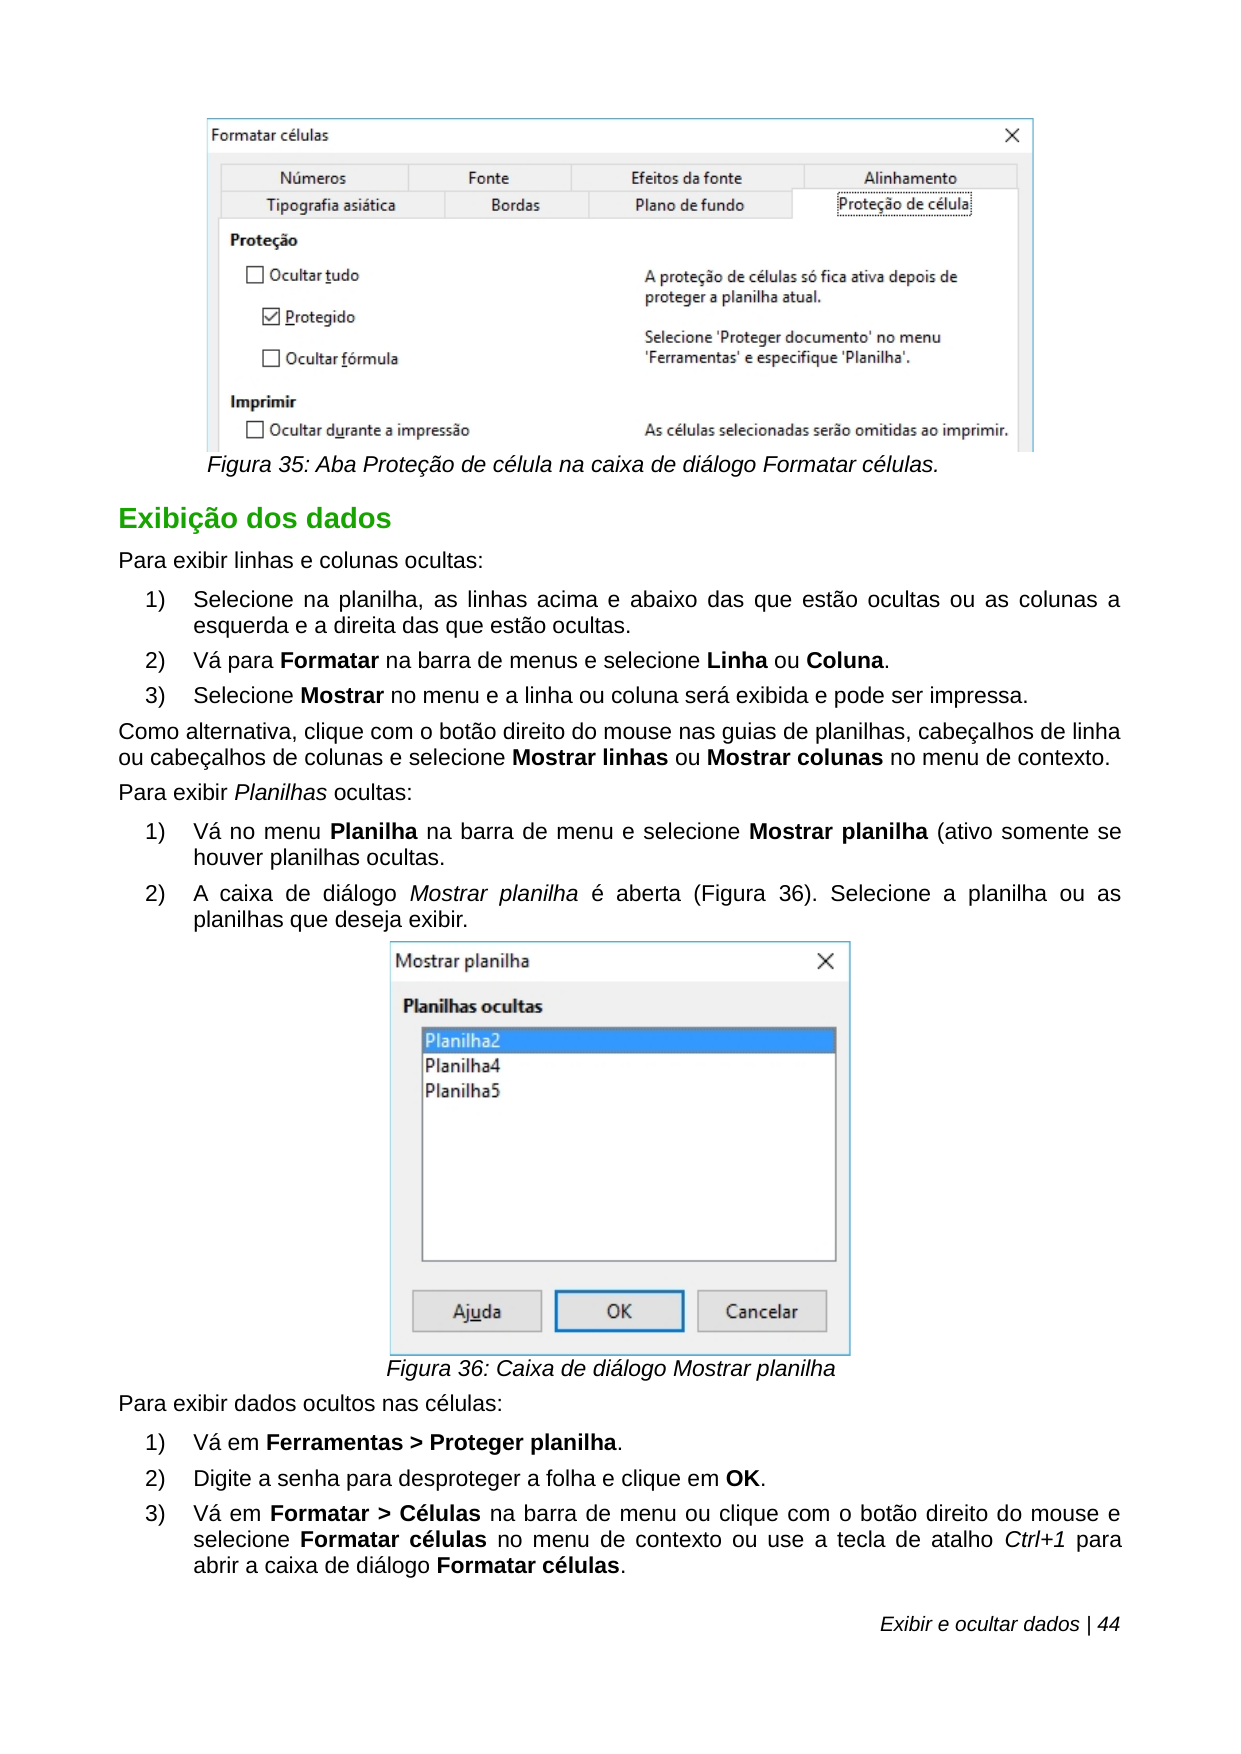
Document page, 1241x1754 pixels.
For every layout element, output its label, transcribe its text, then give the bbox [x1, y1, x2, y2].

list Vá no menu Planilha na barra de menu e selecione Mostrar planilha (ativo somente se houver planilhas ocultas. [165, 818, 1122, 871]
list A caixa de diálogo Mostrar planilha é aberta (Figura 36). Selecione a planilha ou as planilhas que deseja exibir. [165, 879, 1122, 932]
list Como alternativa, clique com o botão direito do mouse nas guias de planilhas, cabeçalhos de linha ou cabeçalhos de colunas e selecione Mostrar linhas ou Mostrar colunas no menu de contexto. [118, 718, 1122, 770]
list Selecione Mostrar no menu e a linha ou coluna será exibida e pode ser impressa. [165, 682, 1122, 709]
subtitle Exibição dos dados [118, 501, 1122, 535]
text Figura 36: Caixa de diálogo Mostrar planilha [386, 941, 854, 1382]
picture [389, 941, 851, 1356]
text Figura 35: Aba Proteção de célula na caixa de diálogo Formatar células. [207, 452, 1033, 478]
list Vá para Formatar na barra de menus e selecione Linha ou Coluna. [165, 647, 1122, 673]
list Vá em Ferramentas > Proteger planilha. [165, 1429, 1122, 1456]
list Para exibir Planilhas ocultas: [118, 779, 1122, 806]
list Para exibir linhas e colunas ocultas: [118, 547, 1122, 573]
list Para exibir dados ocultos nas células: [118, 1390, 1122, 1417]
list Vá em Formatar > Células na barra de menu ou clique com o botão direito do mouse e selecione Formatar células no menu de contexto ou use a tecla de atalho Ctrl+1 para abrir a caixa de diálogo Formatar células. [165, 1500, 1122, 1579]
list Selecione na planilha, as linhas acima e abaixo das que estão ocultas ou as colunas a esquerda e a direita das que estão ocultas. [165, 586, 1122, 638]
picture [206, 118, 1034, 452]
list Digite a senha para desproteger a folha e clique em OK. [165, 1464, 1122, 1491]
